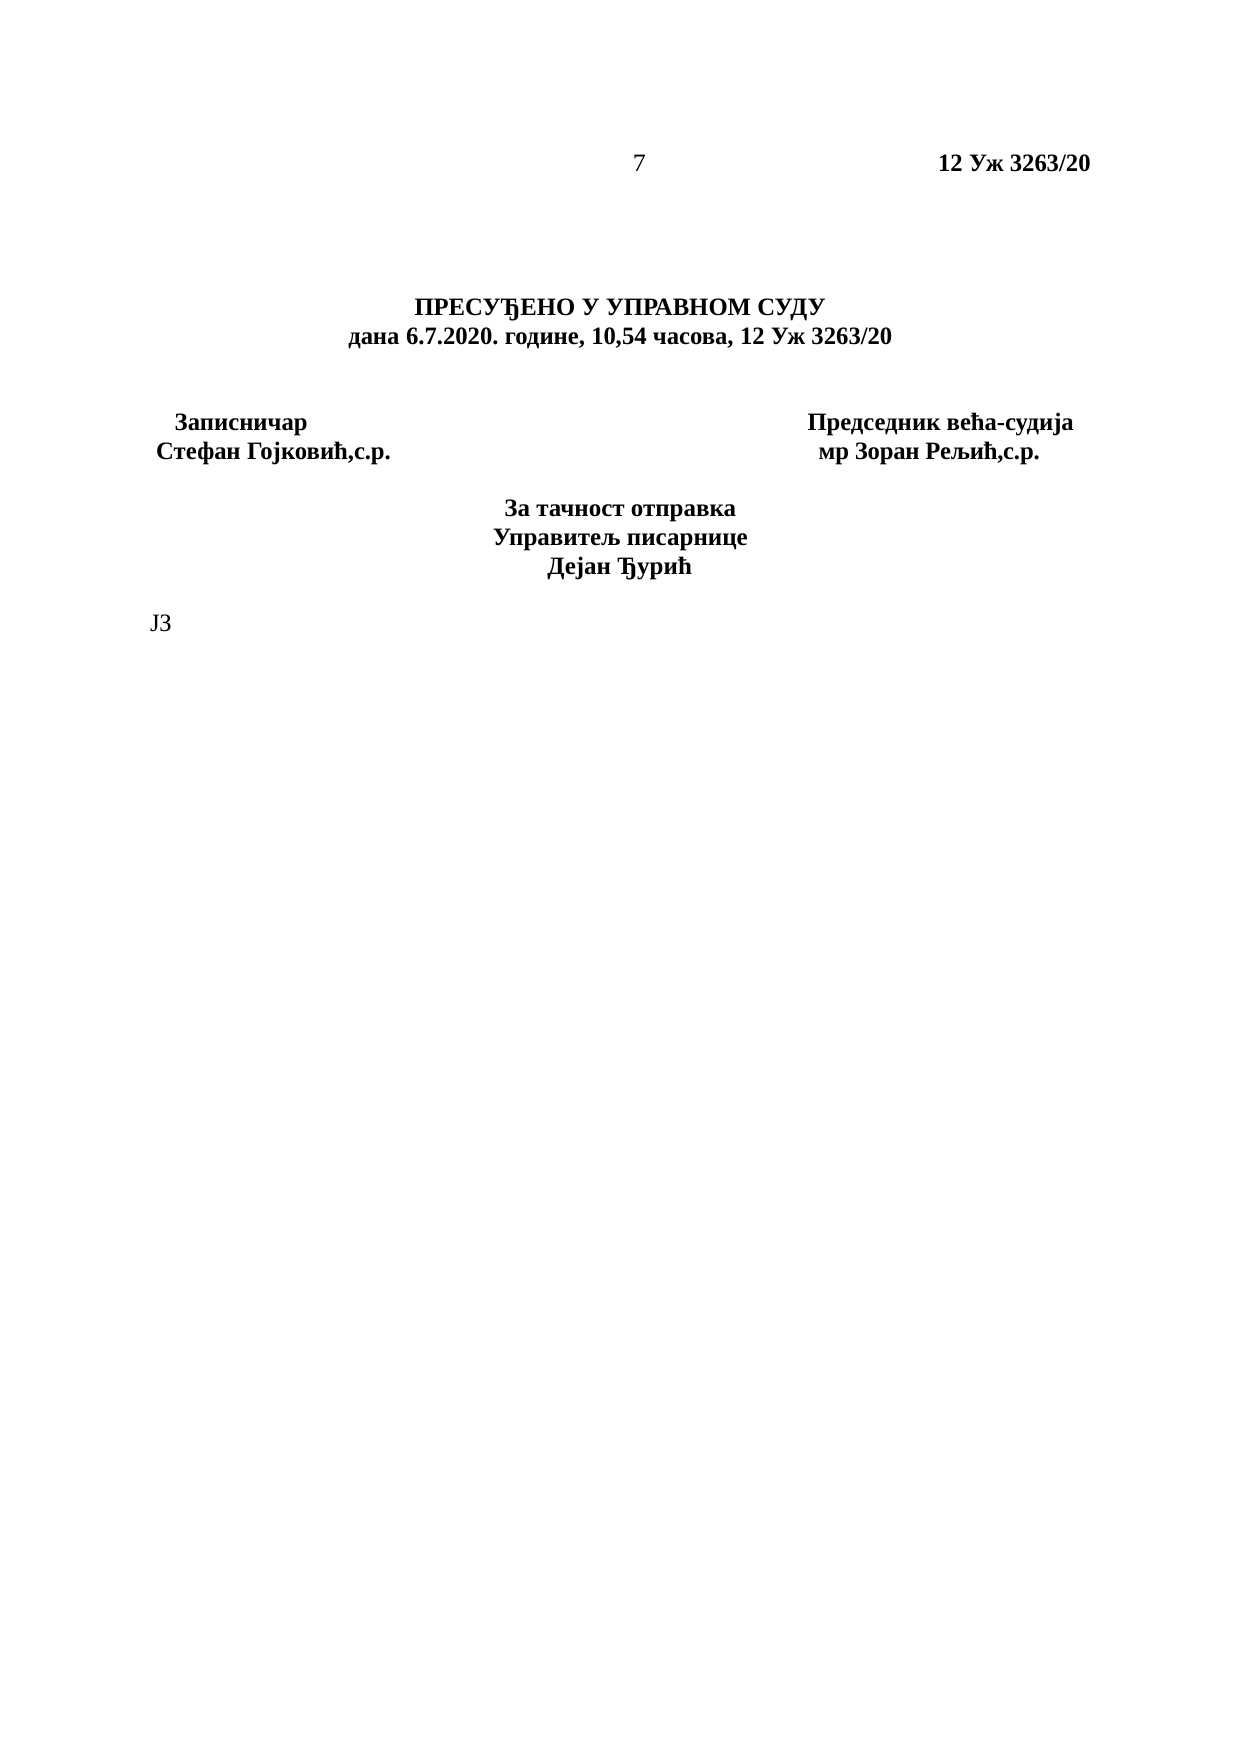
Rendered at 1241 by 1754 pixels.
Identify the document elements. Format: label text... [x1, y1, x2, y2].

text дана 6.7.2020. године, 10,54 часова, 12 Уж 3263/20 [150, 321, 1090, 349]
text Стефан Гојковић,с.р. мр Зоран Рељић,с.р. [150, 436, 1090, 464]
text Записничар Председник већа-судија [150, 407, 1090, 436]
text ПРЕСУЂЕНО У УПРАВНОМ СУДУ [150, 292, 1090, 321]
text За тачност отправка [150, 493, 1090, 522]
text Управитељ писарнице [150, 522, 1090, 551]
text Дејан Ђурић [150, 551, 1089, 579]
text ЈЗ [150, 608, 1089, 637]
